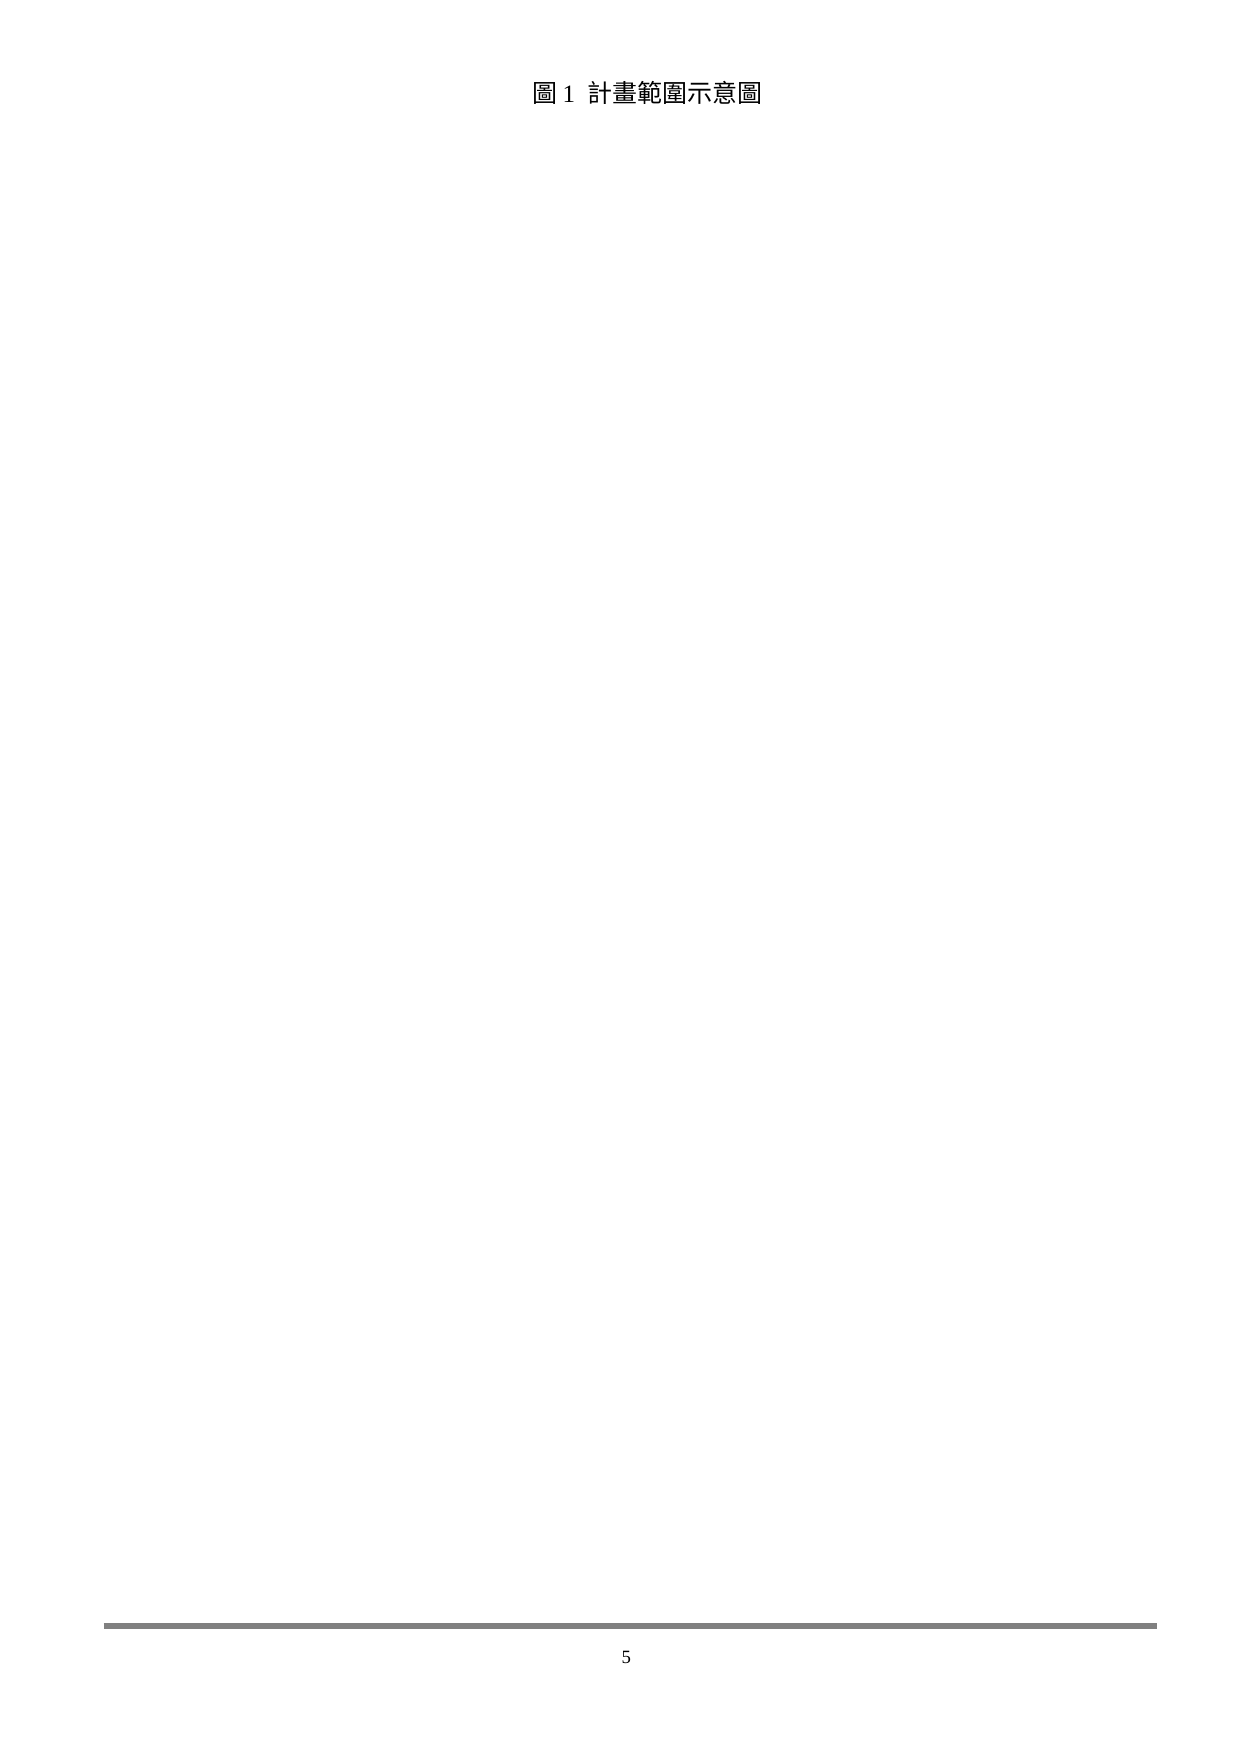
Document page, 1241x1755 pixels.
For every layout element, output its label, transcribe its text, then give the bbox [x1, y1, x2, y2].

text 圖1 計畫範圍示意圖 [178, 74, 1116, 110]
